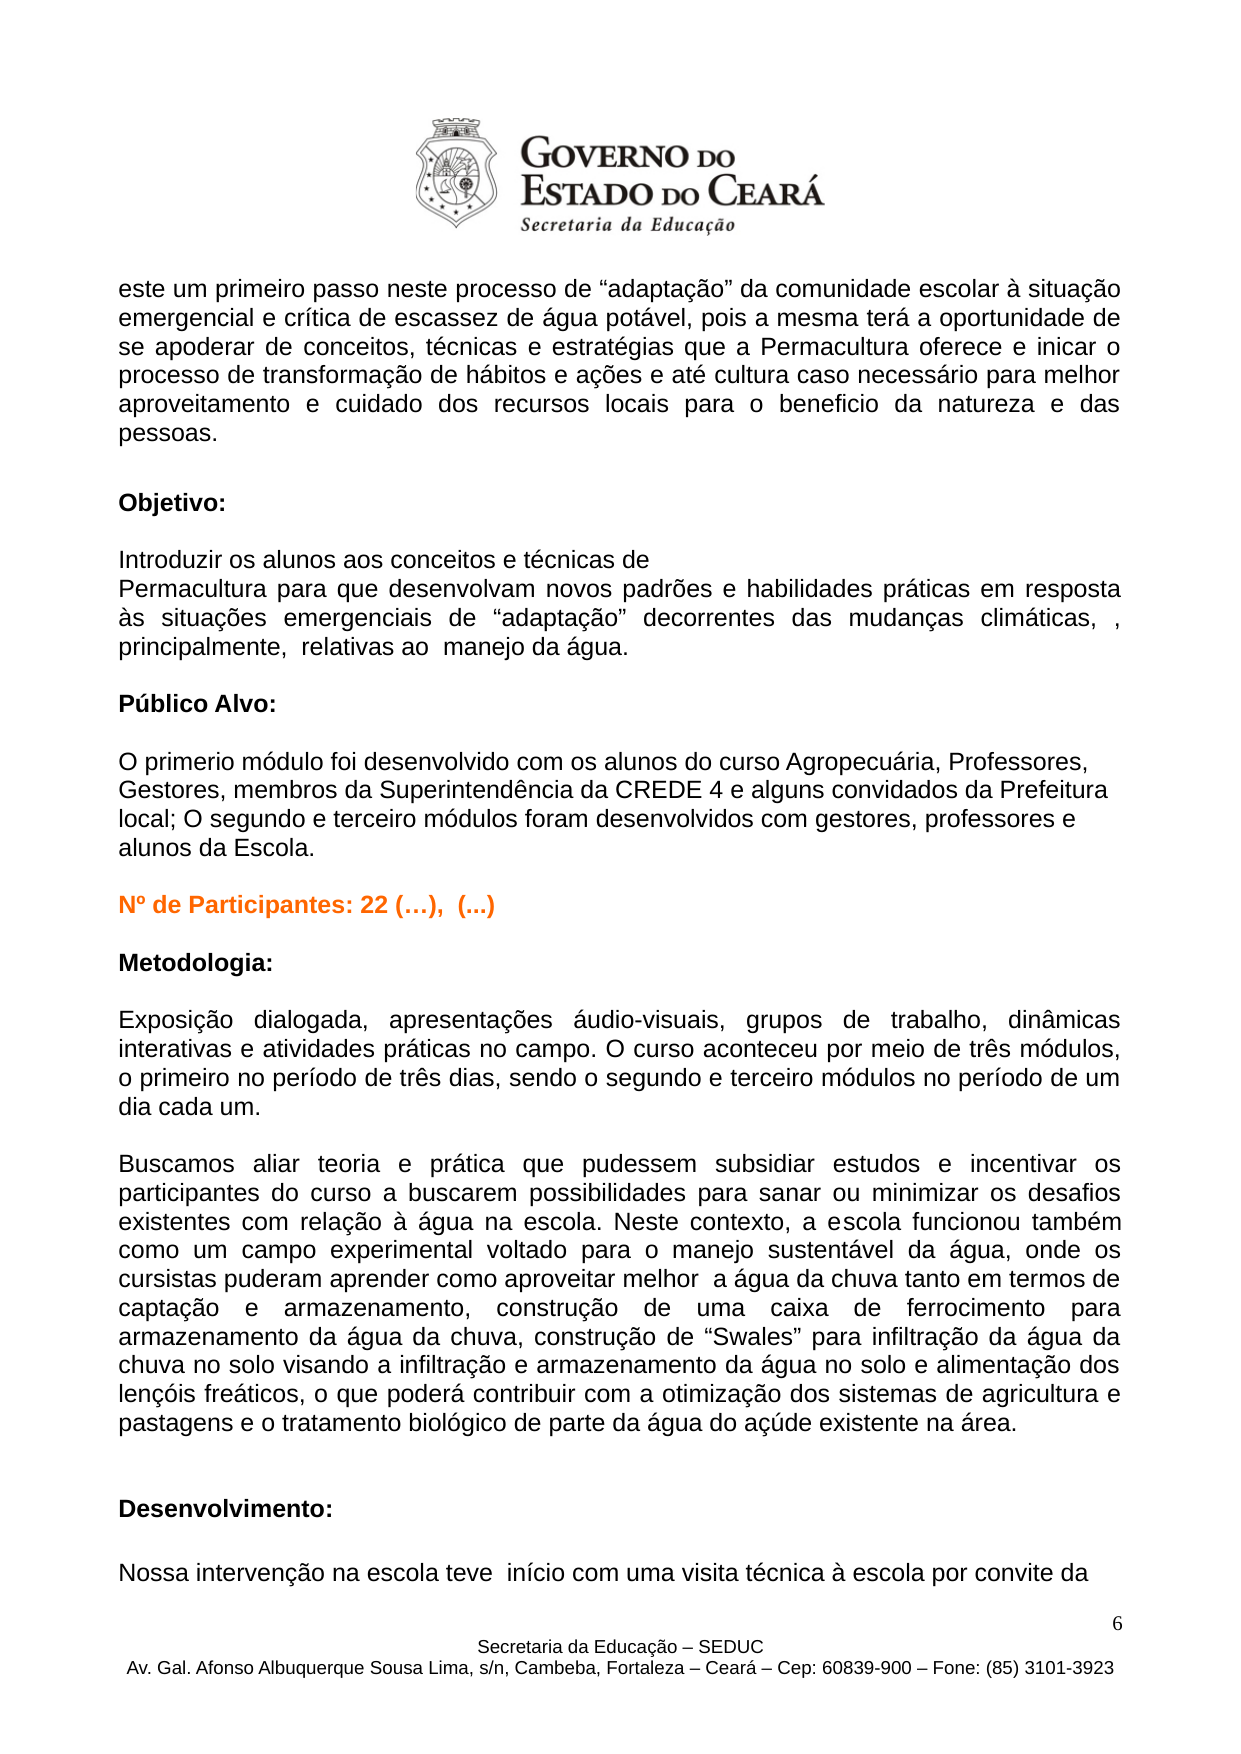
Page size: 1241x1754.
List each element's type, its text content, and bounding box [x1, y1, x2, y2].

text Objetivo: [118, 488, 1122, 517]
text este um primeiro passo neste processo de “adaptação” da comunidade escolar à situação emergencial e crítica de escassez de água potável, pois a mesma terá a oportunidade de se apoderar de conceitos, técnicas e estratégias que a Permacultura oferece e inicar o processo de transformação de hábitos e ações e até cultura caso necessário para melhor aproveitamento e cuidado dos recursos locais para o beneficio da natureza e das pessoas. [118, 274, 1122, 447]
text Desenvolvimento: [118, 1494, 1122, 1523]
text Permacultura para que desenvolvam novos padrões e habilidades práticas em resposta às situações emergenciais de “adaptação” decorrentes das mudanças climáticas, , principalmente, relativas ao manejo da água. [118, 574, 1122, 660]
text Nº de Participantes: 22 (…), (...) [118, 890, 1122, 919]
text Público Alvo: [118, 689, 1122, 718]
text O primerio módulo foi desenvolvido com os alunos do curso Agropecuária, Professores, Gestores, membros da Superintendência da CREDE 4 e alguns convidados da Prefeitura local; O segundo e terceiro módulos foram desenvolvidos com gestores, professores e alunos da Escola. [118, 747, 1122, 862]
text Buscamos aliar teoria e prática que pudessem subsidiar estudos e incentivar os participantes do curso a buscarem possibilidades para sanar ou minimizar os desafios existentes com relação à água na escola. Neste contexto, a escola funcionou também como um campo experimental voltado para o manejo sustentável da água, onde os cursistas puderam aprender como aproveitar melhor a água da chuva tanto em termos de captação e armazenamento, construção de uma caixa de ferrocimento para armazenamento da água da chuva, construção de “Swales” para infiltração da água da chuva no solo visando a infiltração e armazenamento da água no solo e alimentação dos lençóis freáticos, o que poderá contribuir com a otimização dos sistemas de agricultura e pastagens e o tratamento biológico de parte da água do açúde existente na área. [118, 1149, 1122, 1437]
text Introduzir os alunos aos conceitos e técnicas de [118, 545, 1122, 574]
text Exposição dialogada, apresentações áudio-visuais, grupos de trabalho, dinâmicas interativas e atividades práticas no campo. O curso aconteceu por meio de três módulos, o primeiro no período de três dias, sendo o segundo e terceiro módulos no período de um dia cada um. [118, 1005, 1122, 1120]
picture [415, 118, 825, 236]
text Metodologia: [118, 948, 1122, 977]
text Nossa intervenção na escola teve início com uma visita técnica à escola por convite da [118, 1558, 1122, 1587]
